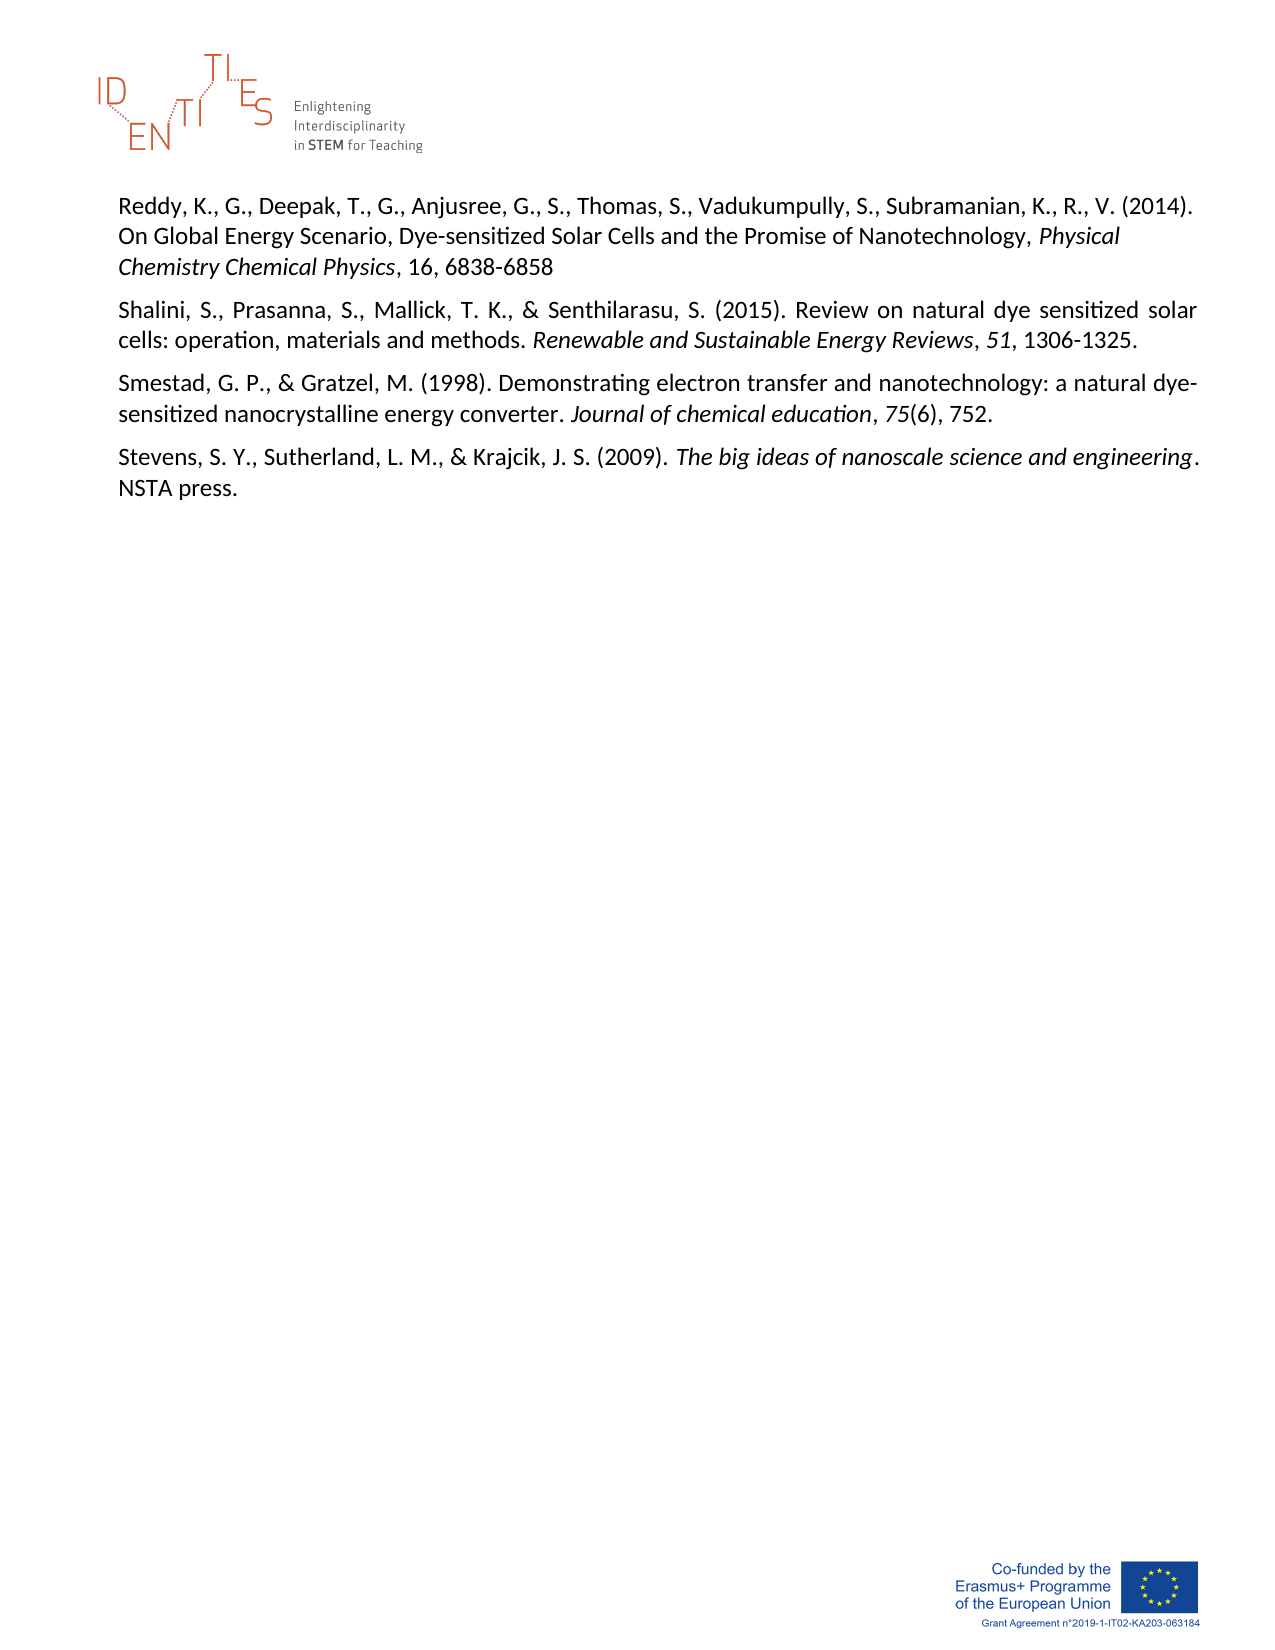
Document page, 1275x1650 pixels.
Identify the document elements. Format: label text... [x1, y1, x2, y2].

text Shalini, S., Prasanna, S., Mallick, T. K., & Senthilarasu, S. (2015). Review on natural dye sensitized solar cells: operation, materials and methods. Renewable and Sustainable Energy Reviews, 51, 1306-1325. [118, 294, 1200, 355]
text Reddy, K., G., Deepak, T., G., Anjusree, G., S., Thomas, S., Vadukumpully, S., Subramanian, K., R., V. (2014). On Global Energy Scenario, Dye-sensitized Solar Cells and the Promise of Nanotechnology, Physical Chemistry Chemical Physics, 16, 6838-6858 [118, 190, 1200, 282]
text Smestad, G. P., & Gratzel, M. (1998). Demonstrating electron transfer and nanotechnology: a natural dye-sensitized nanocrystalline energy converter. Journal of chemical education, 75(6), 752. [118, 368, 1200, 429]
picture [950, 1558, 1200, 1632]
text Stevens, S. Y., Sutherland, L. M., & Krajcik, J. S. (2009). The big ideas of nanoscale science and engineering. NSTA press. [118, 441, 1200, 502]
picture [98, 51, 423, 156]
